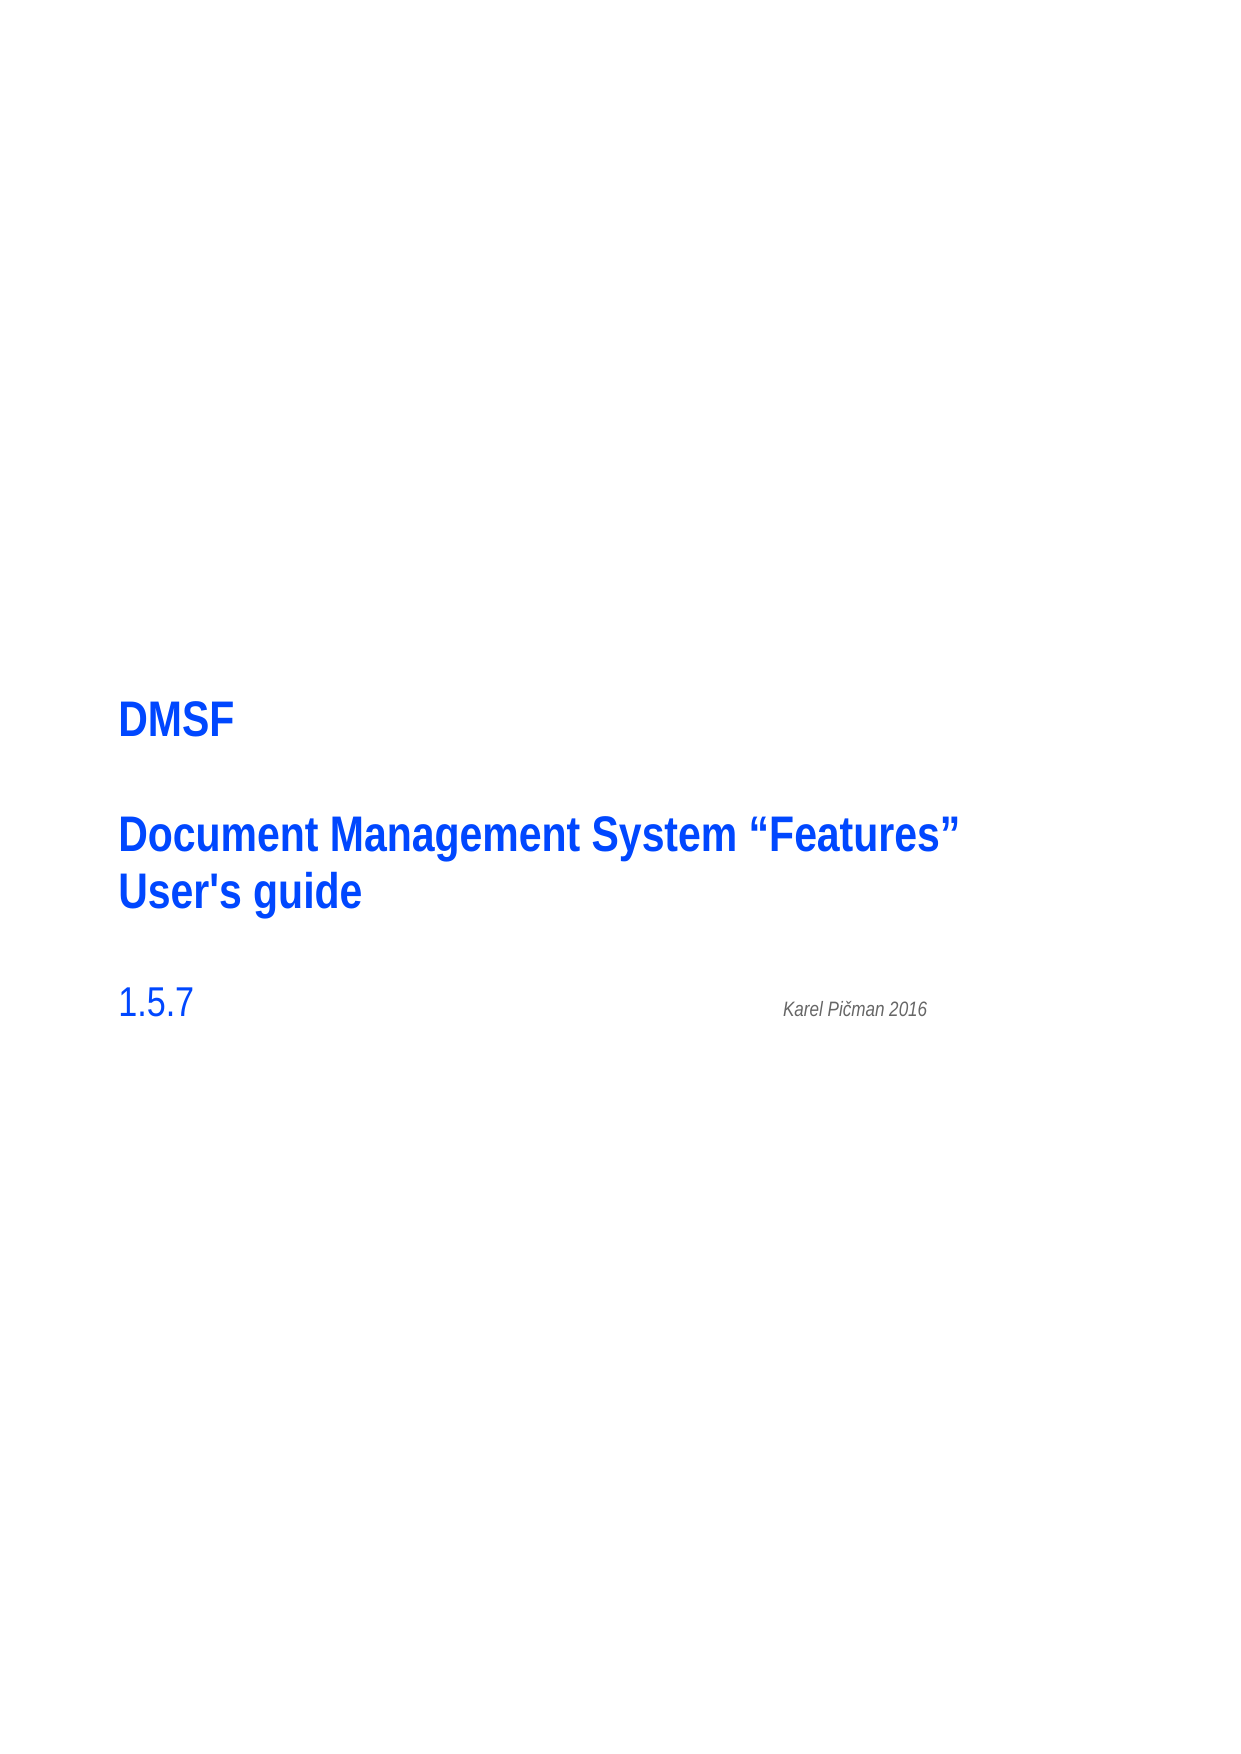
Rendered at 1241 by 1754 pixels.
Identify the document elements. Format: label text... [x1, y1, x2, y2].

text 1.5.7 Karel Pičman 2016 [118, 977, 1122, 1025]
text DMSF [118, 690, 1122, 747]
text User's guide [118, 862, 1122, 919]
text Document Management System “Features” [118, 805, 1122, 862]
